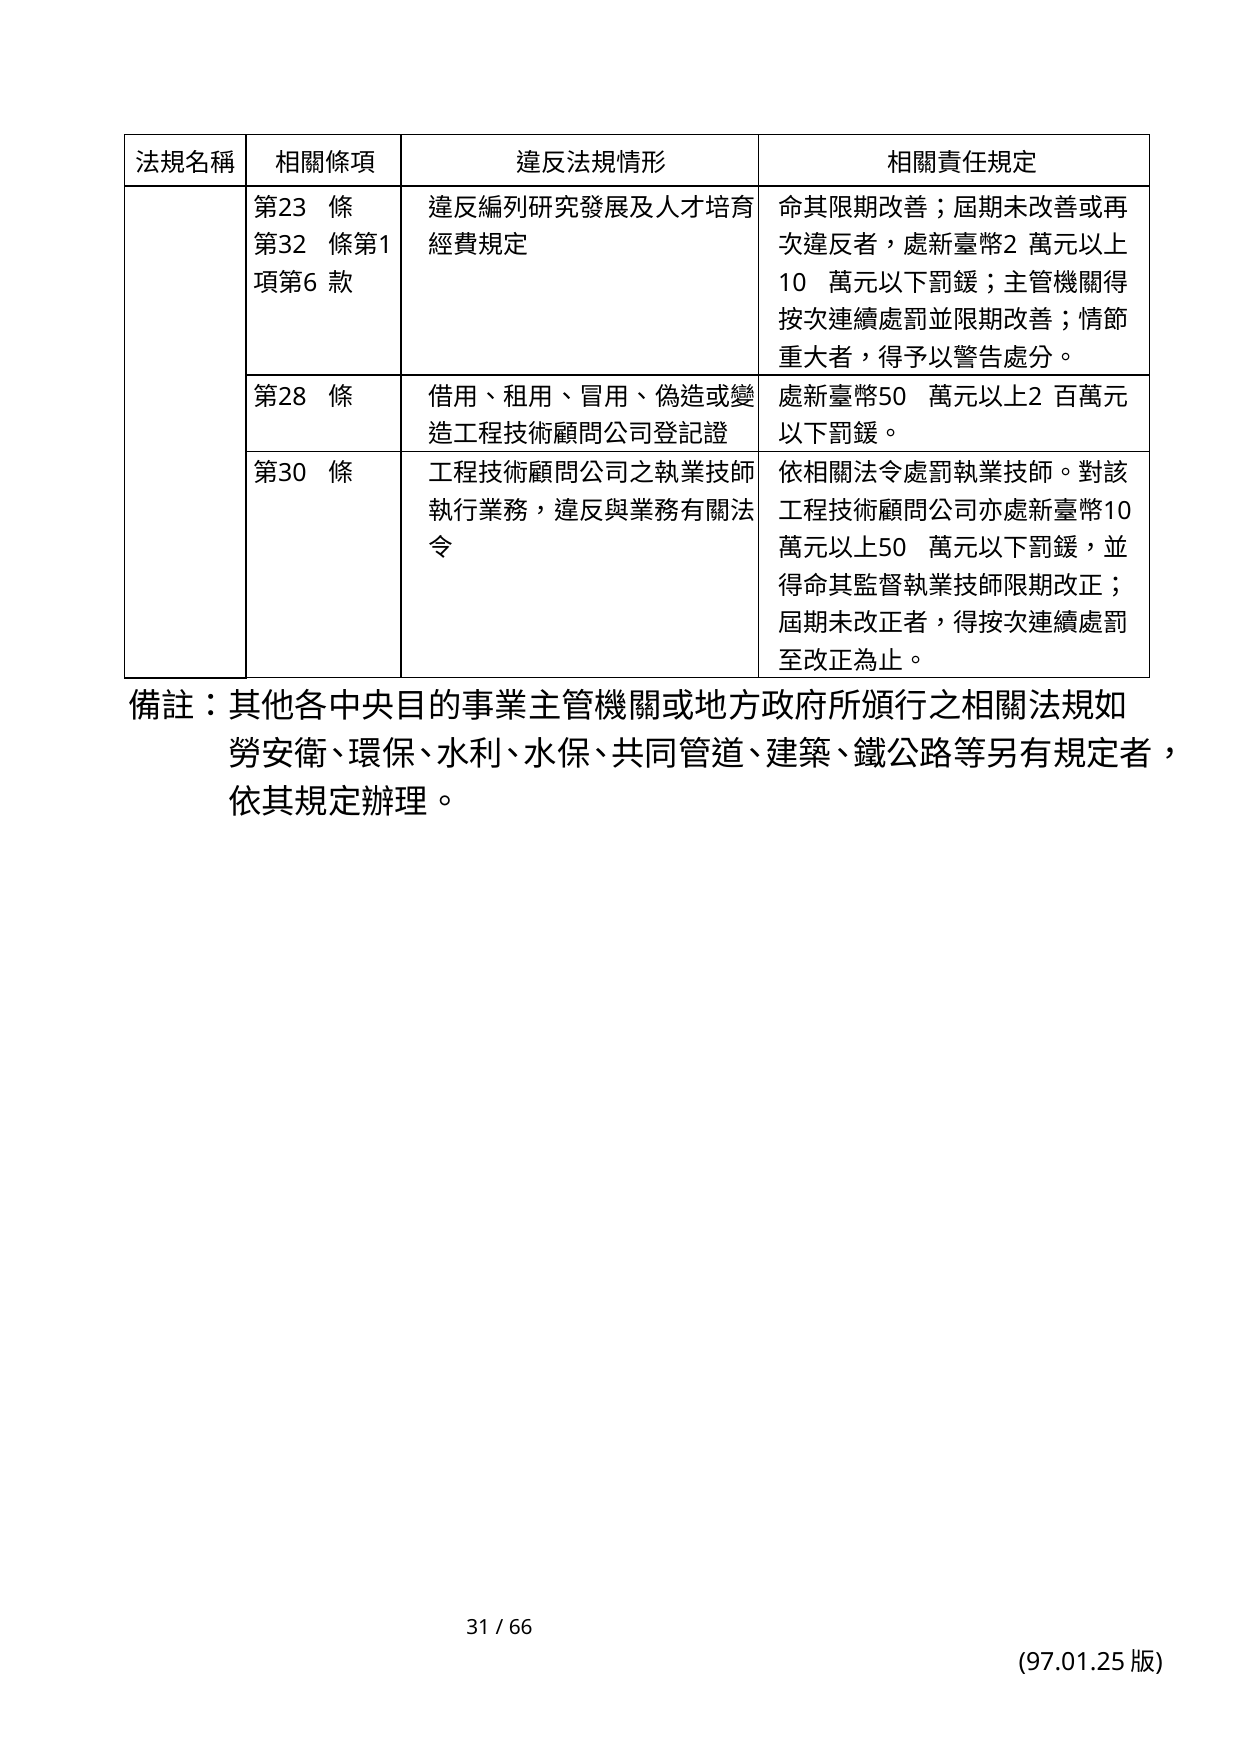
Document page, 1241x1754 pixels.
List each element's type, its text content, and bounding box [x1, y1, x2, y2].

table_header 違反法規情形 [402, 135, 758, 185]
table_cell 第23條 第32條第1項第6款 [247, 187, 400, 374]
table_cell 違反編列研究發展及人才培育經費規定 [402, 187, 758, 374]
table_cell 第28條 [247, 376, 400, 451]
table_header 相關責任規定 [759, 135, 1149, 185]
text 備註：其他各中央目的事業主管機關或地方政府所頒行之相關法規如勞安衛、環保、水利、水保、共同管道、建築、鐵公路等另有規定者，依其規定辦理。 [128, 679, 1153, 823]
table_cell 工程技術顧問公司之執業技師執行業務，違反與業務有關法令 [402, 452, 758, 677]
table_cell 借用、租用、冒用、偽造或變造工程技術顧問公司登記證 [402, 376, 758, 451]
table_header 相關條項 [247, 135, 400, 185]
table_cell 處新臺幣50萬元以上2百萬元以下罰鍰。 [759, 376, 1149, 451]
table_cell [125, 187, 245, 677]
table_cell 命其限期改善；屆期未改善或再次違反者，處新臺幣2萬元以上10萬元以下罰鍰；主管機關得按次連續處罰並限期改善；情節重大者，得予以警告處分。 [759, 187, 1149, 374]
table_cell 依相關法令處罰執業技師。對該工程技術顧問公司亦處新臺幣10萬元以上50萬元以下罰鍰，並得命其監督執業技師限期改正；屆期未改正者，得按次連續處罰至改正為止。 [759, 452, 1149, 677]
table_header 法規名稱 [125, 135, 245, 185]
table_cell 第30條 [247, 452, 400, 677]
